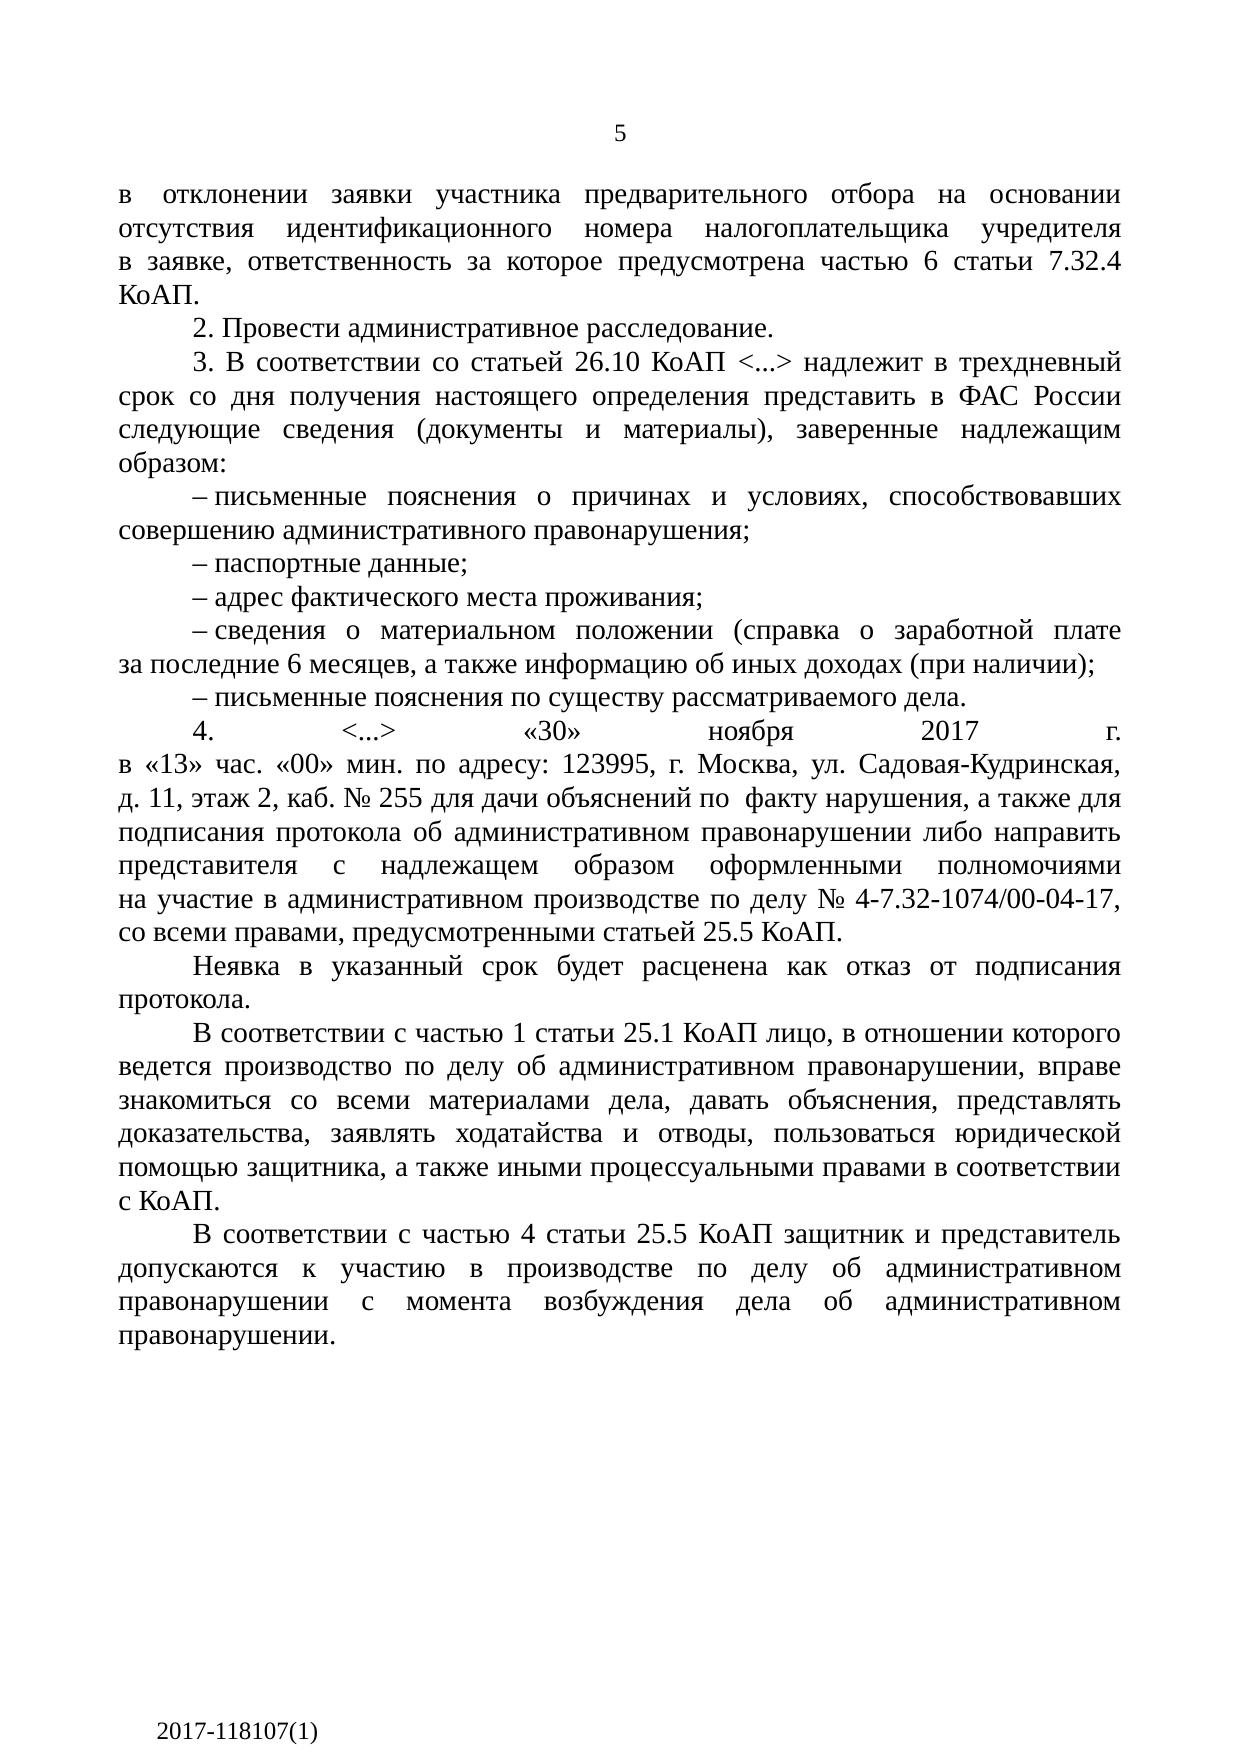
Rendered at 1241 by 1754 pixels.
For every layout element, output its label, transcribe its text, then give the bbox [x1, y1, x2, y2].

text – письменные пояснения по существу рассматриваемого дела. [118, 679, 1122, 713]
text 4. <...> «30» ноября 2017 г. в «13» час. «00» мин. по адресу: 123995, г. Москва, ул. Садовая-Кудринская, д. 11, этаж 2, каб. № 255 для дачи объяснений по факту нарушения, а также для подписания протокола об административном правонарушении либо направить представителя с надлежащем образом оформленными полномочиями на участие в административном производстве по делу № 4-7.32-1074/00-04-17, со всеми правами, предусмотренными статьей 25.5 КоАП. [118, 713, 1122, 948]
text – письменные пояснения о причинах и условиях, способствовавших совершению административного правонарушения; [118, 478, 1122, 545]
text в отклонении заявки участника предварительного отбора на основании отсутствия идентификационного номера налогоплательщика учредителя в заявке, ответственность за которое предусмотрена частью 6 статьи 7.32.4 КоАП. [118, 176, 1122, 311]
text В соответствии с частью 4 статьи 25.5 КоАП защитник и представитель допускаются к участию в производстве по делу об административном правонарушении с момента возбуждения дела об административном правонарушении. [118, 1216, 1122, 1350]
text 3. В соответствии со статьей 26.10 КоАП <...> надлежит в трехдневный срок со дня получения настоящего определения представить в ФАС России следующие сведения (документы и материалы), заверенные надлежащим образом: [118, 344, 1122, 478]
text – паспортные данные; [118, 545, 1122, 579]
text 2. Провести административное расследование. [118, 311, 1122, 344]
text – сведения о материальном положении (справка о заработной плате за последние 6 месяцев, а также информацию об иных доходах (при наличии); [118, 612, 1122, 679]
text [148, 1687, 431, 1754]
text – адрес фактического места проживания; [118, 579, 1122, 612]
text Неявка в указанный срок будет расценена как отказ от подписания протокола. [118, 948, 1122, 1015]
text 2017-118107(1) [156, 1716, 402, 1745]
text В соответствии с частью 1 статьи 25.1 КоАП лицо, в отношении которого ведется производство по делу об административном правонарушении, вправе знакомиться со всеми материалами дела, давать объяснения, представлять доказательства, заявлять ходатайства и отводы, пользоваться юридической помощью защитника, а также иными процессуальными правами в соответствии с КоАП. [118, 1015, 1122, 1216]
